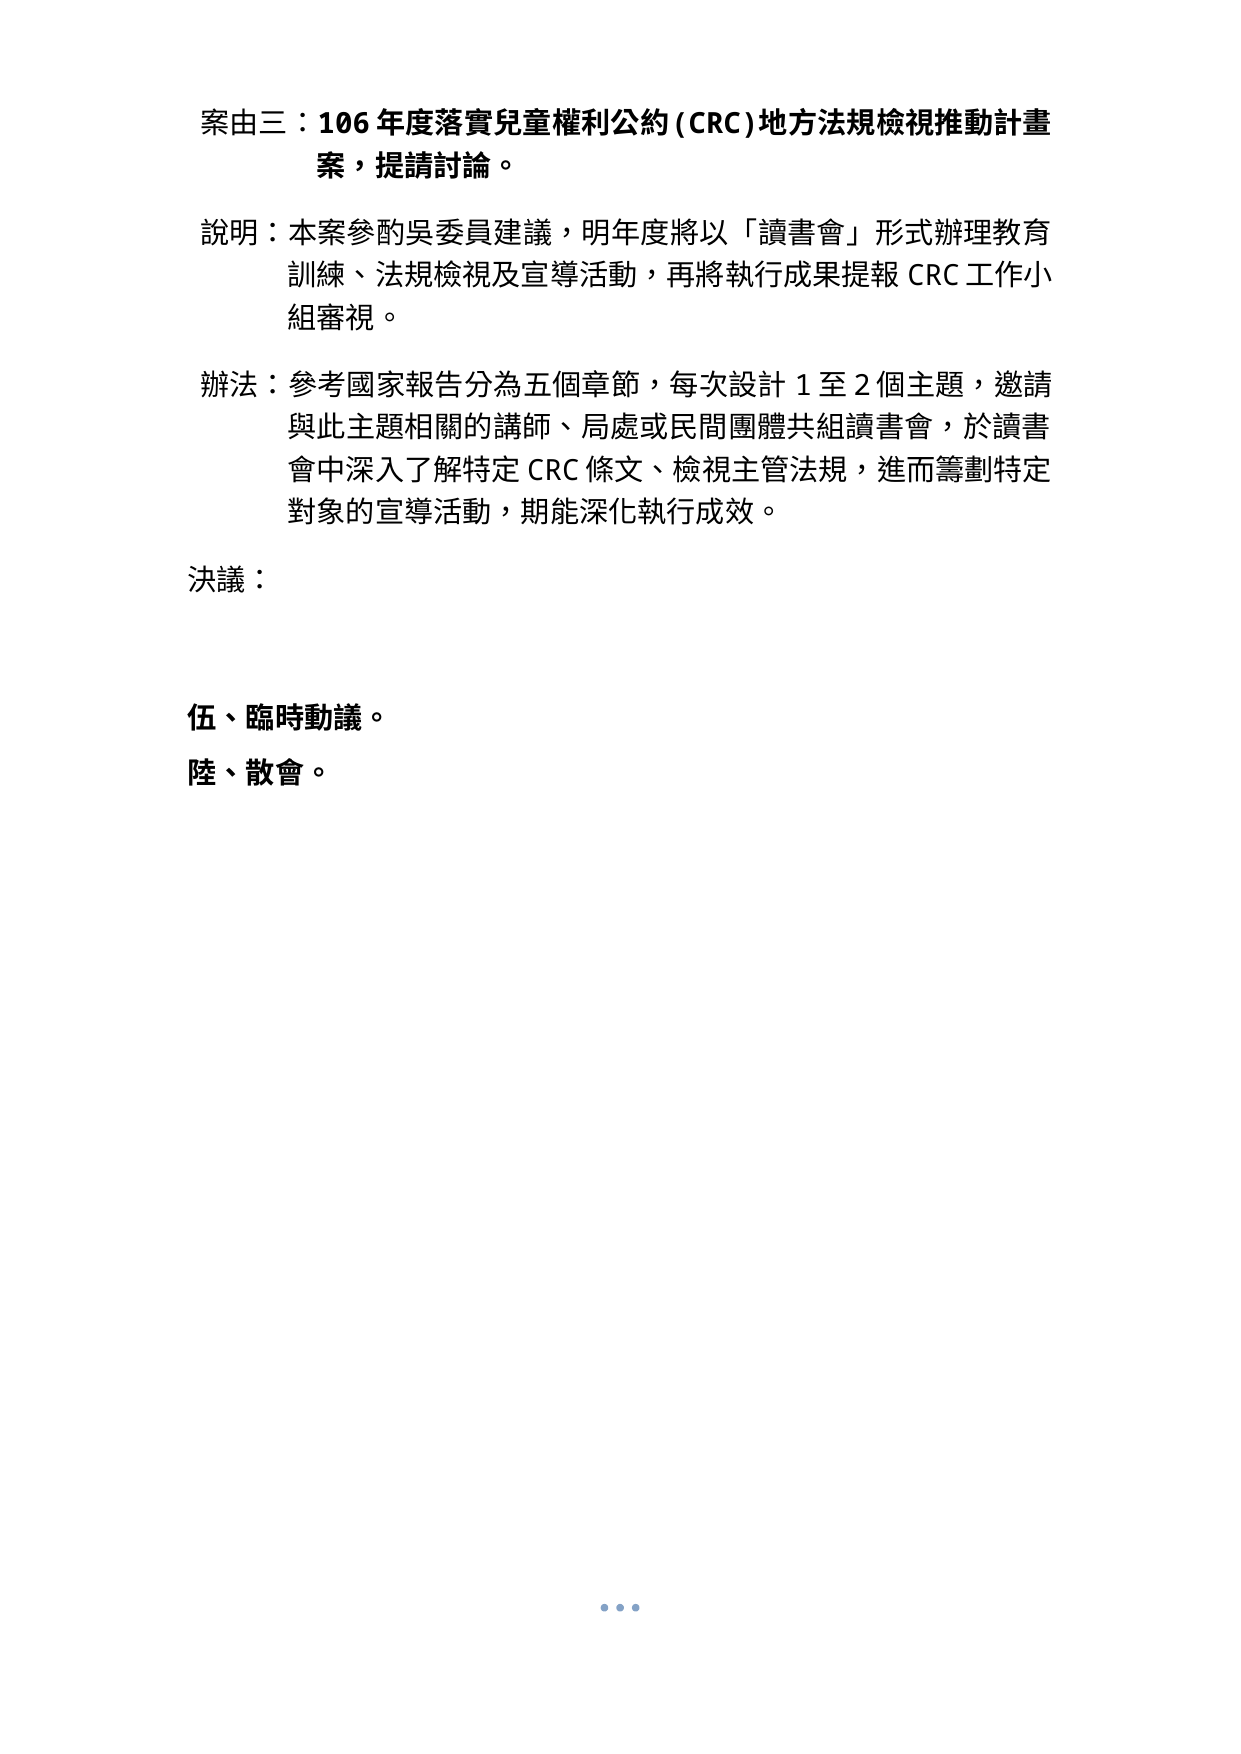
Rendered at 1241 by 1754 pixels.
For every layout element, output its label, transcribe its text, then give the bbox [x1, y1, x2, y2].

text 案由三：106年度落實兒童權利公約(CRC)地方法規檢視推動計畫案，提請討論。 [200, 100, 1053, 185]
text 說明：本案參酌吳委員建議，明年度將以「讀書會」形式辦理教育訓練、法規檢視及宣導活動，再將執行成果提報CRC工作小組審視。 [200, 210, 1053, 337]
text 決議： [187, 556, 1016, 598]
text 陸、散會。 [187, 750, 1053, 792]
text 伍、臨時動議。 [187, 695, 1053, 737]
text 辦法：參考國家報告分為五個章節，每次設計1至2個主題，邀請與此主題相關的講師、局處或民間團體共組讀書會，於讀書會中深入了解特定CRC條文、檢視主管法規，進而籌劃特定對象的宣導活動，期能深化執行成效。 [200, 362, 1053, 531]
